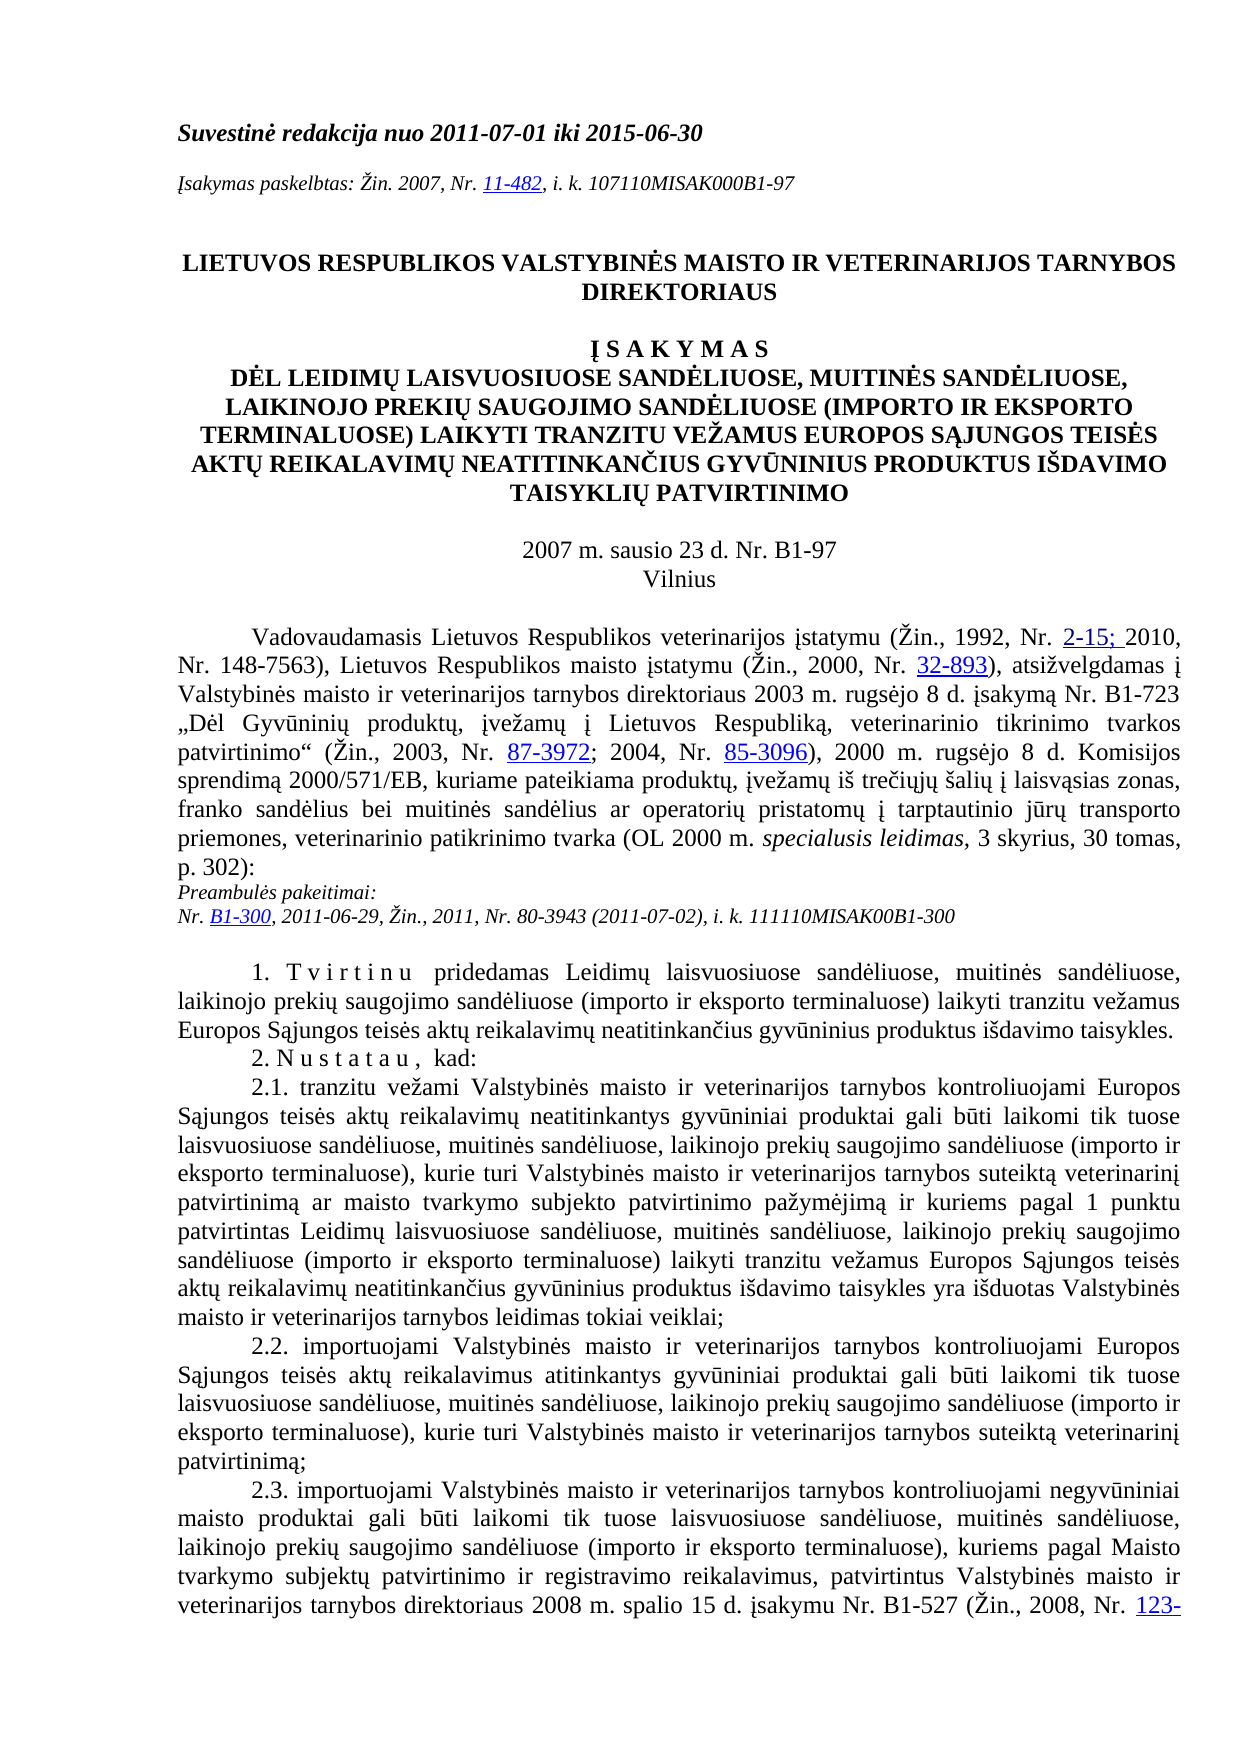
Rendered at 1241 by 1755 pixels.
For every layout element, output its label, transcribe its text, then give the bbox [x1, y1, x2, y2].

text 1. Tvirtinu pridedamas Leidimų laisvuosiuose sandėliuose, muitinės sandėliuose, laikinojo prekių saugojimo sandėliuose (importo ir eksporto terminaluose) laikyti tranzitu vežamus Europos Sąjungos teisės aktų reikalavimų neatitinkančius gyvūninius produktus išdavimo taisykles. [177, 957, 1181, 1043]
text Suvestinė redakcija nuo 2011-07-01 iki 2015-06-30 [177, 118, 1181, 147]
text 2.3. importuojami Valstybinės maisto ir veterinarijos tarnybos kontroliuojami negyvūniniai maisto produktai gali būti laikomi tik tuose laisvuosiuose sandėliuose, muitinės sandėliuose, laikinojo prekių saugojimo sandėliuose (importo ir eksporto terminaluose), kuriems pagal Maisto tvarkymo subjektų patvirtinimo ir registravimo reikalavimus, patvirtintus Valstybinės maisto ir veterinarijos tarnybos direktoriaus 2008 m. spalio 15 d. įsakymu Nr. B1-527 (Žin., 2008, Nr. 123- [177, 1475, 1181, 1618]
text Vilnius [177, 564, 1181, 593]
text 2. Nustatau, kad: [177, 1043, 1181, 1072]
text DĖL LEIDIMŲ LAISVUOSIUOSE SANDĖLIUOSE, MUITINĖS SANDĖLIUOSE, LAIKINOJO PREKIŲ SAUGOJIMO SANDĖLIUOSE (IMPORTO IR EKSPORTO TERMINALUOSE) LAIKYTI TRANZITU VEŽAMUS EUROPOS SĄJUNGOS TEISĖS AKTŲ REIKALAVIMŲ NEATITINKANČIUS GYVŪNINIUS PRODUKTUS IŠDAVIMO TAISYKLIŲ PATVIRTINIMO [177, 363, 1181, 507]
text Nr. B1-300, 2011-06-29, Žin., 2011, Nr. 80-3943 (2011-07-02), i. k. 111110MISAK00B1-300 [177, 904, 1181, 928]
text LIETUVOS RESPUBLIKOS VALSTYBINĖS MAISTO IR VETERINARIJOS TARNYBOS DIREKTORIAUS [177, 248, 1181, 305]
text 2.1. tranzitu vežami Valstybinės maisto ir veterinarijos tarnybos kontroliuojami Europos Sąjungos teisės aktų reikalavimų neatitinkantys gyvūniniai produktai gali būti laikomi tik tuose laisvuosiuose sandėliuose, muitinės sandėliuose, laikinojo prekių saugojimo sandėliuose (importo ir eksporto terminaluose), kurie turi Valstybinės maisto ir veterinarijos tarnybos suteiktą veterinarinį patvirtinimą ar maisto tvarkymo subjekto patvirtinimo pažymėjimą ir kuriems pagal 1 punktu patvirtintas Leidimų laisvuosiuose sandėliuose, muitinės sandėliuose, laikinojo prekių saugojimo sandėliuose (importo ir eksporto terminaluose) laikyti tranzitu vežamus Europos Sąjungos teisės aktų reikalavimų neatitinkančius gyvūninius produktus išdavimo taisykles yra išduotas Valstybinės maisto ir veterinarijos tarnybos leidimas tokiai veiklai; [177, 1072, 1181, 1331]
text Į S A K Y M A S [177, 334, 1181, 363]
text 2007 m. sausio 23 d. Nr. B1-97 [177, 535, 1181, 564]
text Vadovaudamasis Lietuvos Respublikos veterinarijos įstatymu (Žin., 1992, Nr. 2-15; 2010, Nr. 148-7563), Lietuvos Respublikos maisto įstatymu (Žin., 2000, Nr. 32-893), atsižvelgdamas į Valstybinės maisto ir veterinarijos tarnybos direktoriaus 2003 m. rugsėjo 8 d. įsakymą Nr. B1-723 „Dėl Gyvūninių produktų, įvežamų į Lietuvos Respubliką, veterinarinio tikrinimo tvarkos patvirtinimo“ (Žin., 2003, Nr. 87-3972; 2004, Nr. 85-3096), 2000 m. rugsėjo 8 d. Komisijos sprendimą 2000/571/EB, kuriame pateikiama produktų, įvežamų iš trečiųjų šalių į laisvąsias zonas, franko sandėlius bei muitinės sandėlius ar operatorių pristatomų į tarptautinio jūrų transporto priemones, veterinarinio patikrinimo tvarka (OL 2000 m. specialusis leidimas, 3 skyrius, 30 tomas, p. 302): [177, 622, 1181, 880]
text Preambulės pakeitimai: [177, 880, 1181, 904]
text 2.2. importuojami Valstybinės maisto ir veterinarijos tarnybos kontroliuojami Europos Sąjungos teisės aktų reikalavimus atitinkantys gyvūniniai produktai gali būti laikomi tik tuose laisvuosiuose sandėliuose, muitinės sandėliuose, laikinojo prekių saugojimo sandėliuose (importo ir eksporto terminaluose), kurie turi Valstybinės maisto ir veterinarijos tarnybos suteiktą veterinarinį patvirtinimą; [177, 1331, 1181, 1475]
text Įsakymas paskelbtas: Žin. 2007, Nr. 11-482, i. k. 107110MISAK000B1-97 [177, 171, 1181, 195]
